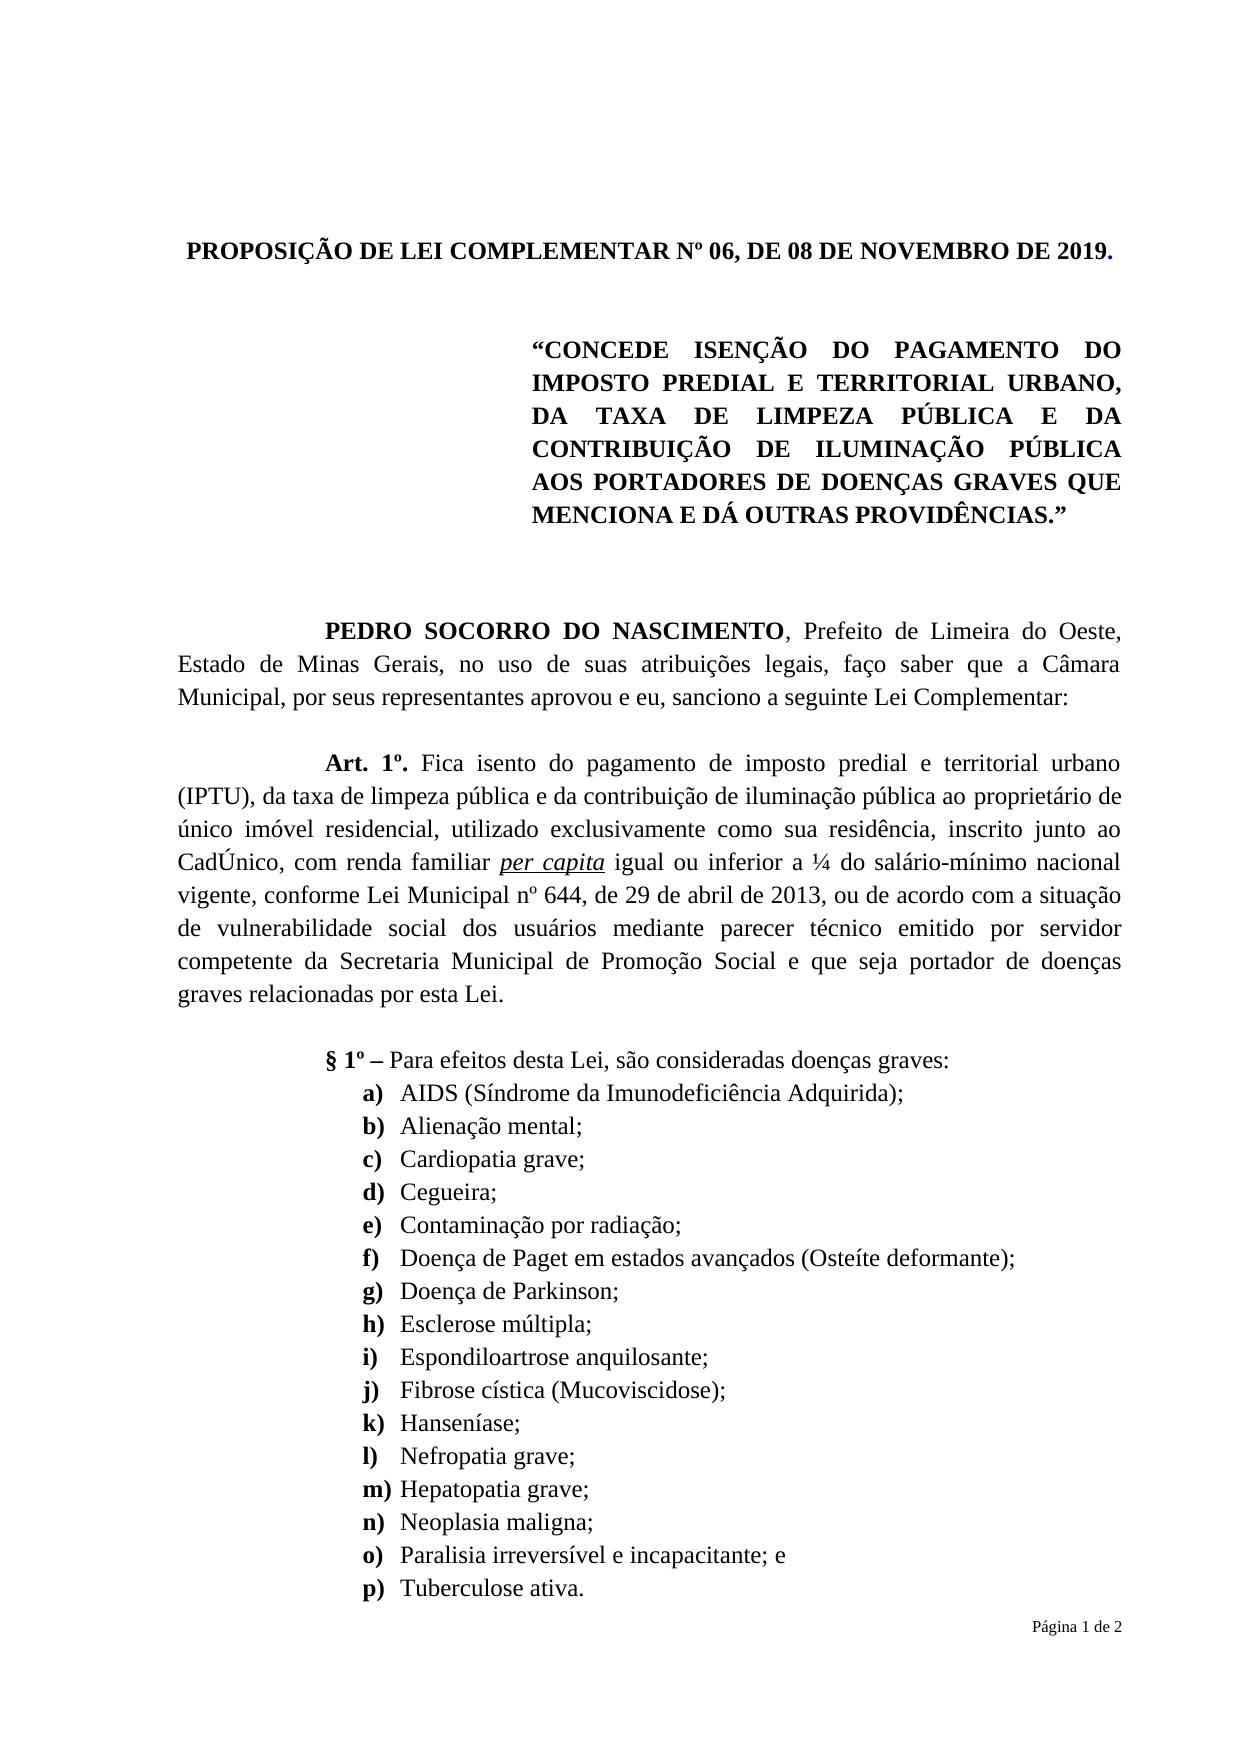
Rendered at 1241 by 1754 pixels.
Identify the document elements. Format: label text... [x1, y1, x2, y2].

text PROPOSIÇÃO DE LEI COMPLEMENTAR Nº 06, DE 08 DE NOVEMBRO DE 2019. [177, 236, 1122, 265]
text “CONCEDE ISENÇÃO DO PAGAMENTO DO IMPOSTO PREDIAL E TERRITORIAL URBANO, DA TAXA DE LIMPEZA PÚBLICA E DA CONTRIBUIÇÃO DE ILUMINAÇÃO PÚBLICA AOS PORTADORES DE DOENÇAS GRAVES QUE MENCIONA E DÁ OUTRAS PROVIDÊNCIAS.” [532, 335, 1122, 529]
list Esclerose múltipla; [362, 1309, 1122, 1338]
list Cegueira; [362, 1177, 1122, 1206]
text § 1º – Para efeitos desta Lei, são consideradas doenças graves: [177, 1045, 1122, 1074]
list Tuberculose ativa. [362, 1573, 1122, 1602]
list Hepatopatia grave; [362, 1474, 1122, 1503]
list Neoplasia maligna; [362, 1507, 1122, 1536]
list Contaminação por radiação; [362, 1210, 1122, 1239]
list Paralisia irreversível e incapacitante; e [362, 1541, 1122, 1569]
list Nefropatia grave; [362, 1441, 1122, 1470]
list Doença de Paget em estados avançados (Osteíte deformante); [362, 1243, 1122, 1272]
text Art. 1º. Fica isento do pagamento de imposto predial e territorial urbano (IPTU), da taxa de limpeza pública e da contribuição de iluminação pública ao proprietário de único imóvel residencial, utilizado exclusivamente como sua residência, inscrito junto ao CadÚnico, com renda familiar per capita igual ou inferior a ¼ do salário-mínimo nacional vigente, conforme Lei Municipal nº 644, de 29 de abril de 2013, ou de acordo com a situação de vulnerabilidade social dos usuários mediante parecer técnico emitido por servidor competente da Secretaria Municipal de Promoção Social e que seja portador de doenças graves relacionadas por esta Lei. [177, 748, 1122, 1008]
list Fibrose cística (Mucoviscidose); [362, 1375, 1122, 1404]
list AIDS (Síndrome da Imunodeficiência Adquirida); [362, 1078, 1122, 1107]
list Espondiloartrose anquilosante; [362, 1342, 1122, 1371]
text PEDRO SOCORRO DO NASCIMENTO, Prefeito de Limeira do Oeste, Estado de Minas Gerais, no uso de suas atribuições legais, faço saber que a Câmara Municipal, por seus representantes aprovou e eu, sanciono a seguinte Lei Complementar: [177, 616, 1122, 711]
list Alienação mental; [362, 1111, 1122, 1140]
list Cardiopatia grave; [362, 1144, 1122, 1173]
list Doença de Parkinson; [362, 1276, 1122, 1305]
list Hanseníase; [362, 1408, 1122, 1437]
